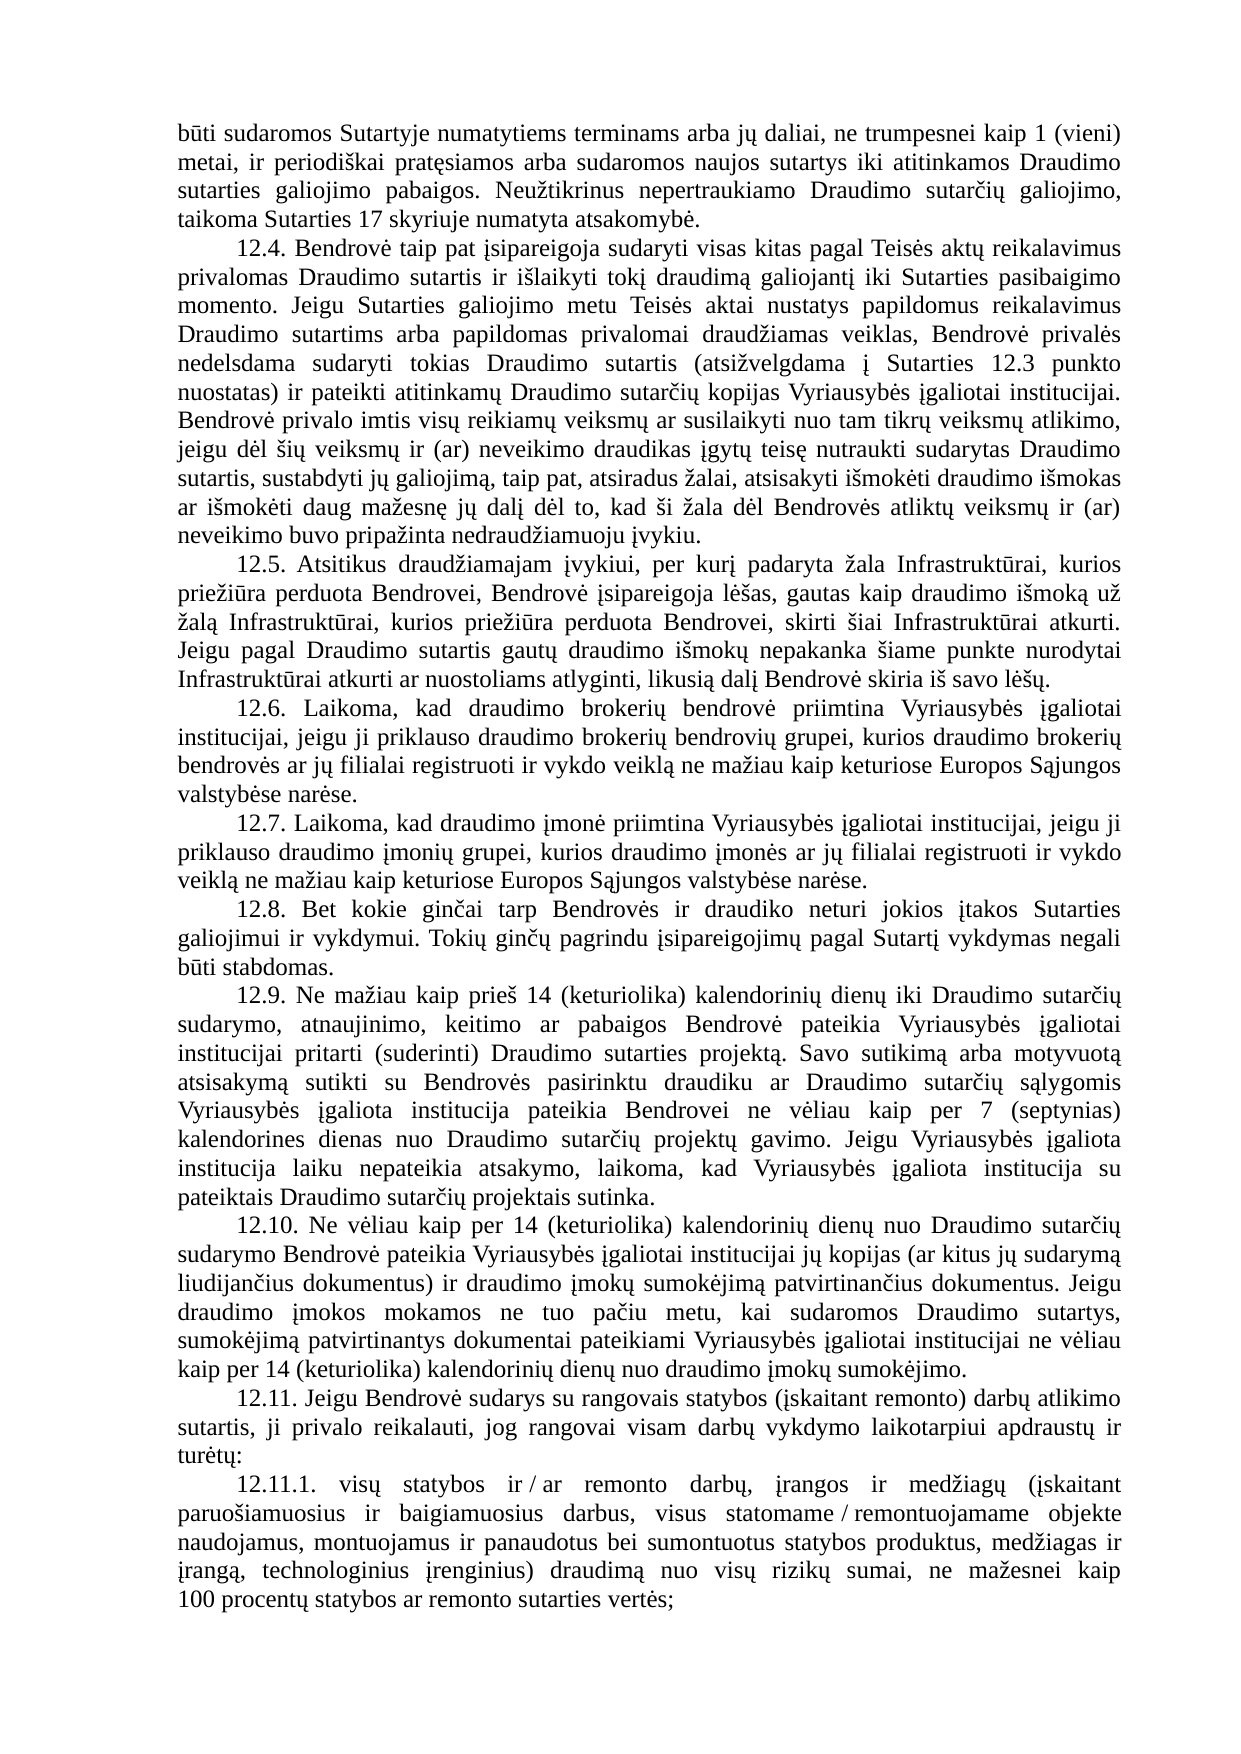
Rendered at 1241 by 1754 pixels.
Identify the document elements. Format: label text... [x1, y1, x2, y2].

text 12.5. Atsitikus draudžiamajam įvykiui, per kurį padaryta žala Infrastruktūrai, kurios priežiūra perduota Bendrovei, Bendrovė įsipareigoja lėšas, gautas kaip draudimo išmoką už žalą Infrastruktūrai, kurios priežiūra perduota Bendrovei, skirti šiai Infrastruktūrai atkurti. Jeigu pagal Draudimo sutartis gautų draudimo išmokų nepakanka šiame punkte nurodytai Infrastruktūrai atkurti ar nuostoliams atlyginti, likusią dalį Bendrovė skiria iš savo lėšų. [177, 549, 1122, 693]
text 12.8. Bet kokie ginčai tarp Bendrovės ir draudiko neturi jokios įtakos Sutarties galiojimui ir vykdymui. Tokių ginčų pagrindu įsipareigojimų pagal Sutartį vykdymas negali būti stabdomas. [177, 894, 1122, 981]
text 12.10. Ne vėliau kaip per 14 (keturiolika) kalendorinių dienų nuo Draudimo sutarčių sudarymo Bendrovė pateikia Vyriausybės įgaliotai institucijai jų kopijas (ar kitus jų sudarymą liudijančius dokumentus) ir draudimo įmokų sumokėjimą patvirtinančius dokumentus. Jeigu draudimo įmokos mokamos ne tuo pačiu metu, kai sudaromos Draudimo sutartys, sumokėjimą patvirtinantys dokumentai pateikiami Vyriausybės įgaliotai institucijai ne vėliau kaip per 14 (keturiolika) kalendorinių dienų nuo draudimo įmokų sumokėjimo. [177, 1211, 1122, 1383]
text 12.7. Laikoma, kad draudimo įmonė priimtina Vyriausybės įgaliotai institucijai, jeigu ji priklauso draudimo įmonių grupei, kurios draudimo įmonės ar jų filialai registruoti ir vykdo veiklą ne mažiau kaip keturiose Europos Sąjungos valstybėse narėse. [177, 808, 1122, 894]
text būti sudaromos Sutartyje numatytiems terminams arba jų daliai, ne trumpesnei kaip 1 (vieni) metai, ir periodiškai pratęsiamos arba sudaromos naujos sutartys iki atitinkamos Draudimo sutarties galiojimo pabaigos. Neužtikrinus nepertraukiamo Draudimo sutarčių galiojimo, taikoma Sutarties 17 skyriuje numatyta atsakomybė. [177, 118, 1122, 233]
text 12.6. Laikoma, kad draudimo brokerių bendrovė priimtina Vyriausybės įgaliotai institucijai, jeigu ji priklauso draudimo brokerių bendrovių grupei, kurios draudimo brokerių bendrovės ar jų filialai registruoti ir vykdo veiklą ne mažiau kaip keturiose Europos Sąjungos valstybėse narėse. [177, 693, 1122, 808]
text 12.11.1. visų statybos ir / ar remonto darbų, įrangos ir medžiagų (įskaitant paruošiamuosius ir baigiamuosius darbus, visus statomame / remontuojamame objekte naudojamus, montuojamus ir panaudotus bei sumontuotus statybos produktus, medžiagas ir įrangą, technologinius įrenginius) draudimą nuo visų rizikų sumai, ne mažesnei kaip 100 procentų statybos ar remonto sutarties vertės; [177, 1469, 1122, 1613]
text 12.9. Ne mažiau kaip prieš 14 (keturiolika) kalendorinių dienų iki Draudimo sutarčių sudarymo, atnaujinimo, keitimo ar pabaigos Bendrovė pateikia Vyriausybės įgaliotai institucijai pritarti (suderinti) Draudimo sutarties projektą. Savo sutikimą arba motyvuotą atsisakymą sutikti su Bendrovės pasirinktu draudiku ar Draudimo sutarčių sąlygomis Vyriausybės įgaliota institucija pateikia Bendrovei ne vėliau kaip per 7 (septynias) kalendorines dienas nuo Draudimo sutarčių projektų gavimo. Jeigu Vyriausybės įgaliota institucija laiku nepateikia atsakymo, laikoma, kad Vyriausybės įgaliota institucija su pateiktais Draudimo sutarčių projektais sutinka. [177, 981, 1122, 1211]
text 12.4. Bendrovė taip pat įsipareigoja sudaryti visas kitas pagal Teisės aktų reikalavimus privalomas Draudimo sutartis ir išlaikyti tokį draudimą galiojantį iki Sutarties pasibaigimo momento. Jeigu Sutarties galiojimo metu Teisės aktai nustatys papildomus reikalavimus Draudimo sutartims arba papildomas privalomai draudžiamas veiklas, Bendrovė privalės nedelsdama sudaryti tokias Draudimo sutartis (atsižvelgdama į Sutarties 12.3 punkto nuostatas) ir pateikti atitinkamų Draudimo sutarčių kopijas Vyriausybės įgaliotai institucijai. Bendrovė privalo imtis visų reikiamų veiksmų ar susilaikyti nuo tam tikrų veiksmų atlikimo, jeigu dėl šių veiksmų ir (ar) neveikimo draudikas įgytų teisę nutraukti sudarytas Draudimo sutartis, sustabdyti jų galiojimą, taip pat, atsiradus žalai, atsisakyti išmokėti draudimo išmokas ar išmokėti daug mažesnę jų dalį dėl to, kad ši žala dėl Bendrovės atliktų veiksmų ir (ar) neveikimo buvo pripažinta nedraudžiamuoju įvykiu. [177, 233, 1122, 549]
text 12.11. Jeigu Bendrovė sudarys su rangovais statybos (įskaitant remonto) darbų atlikimo sutartis, ji privalo reikalauti, jog rangovai visam darbų vykdymo laikotarpiui apdraustų ir turėtų: [177, 1383, 1122, 1469]
